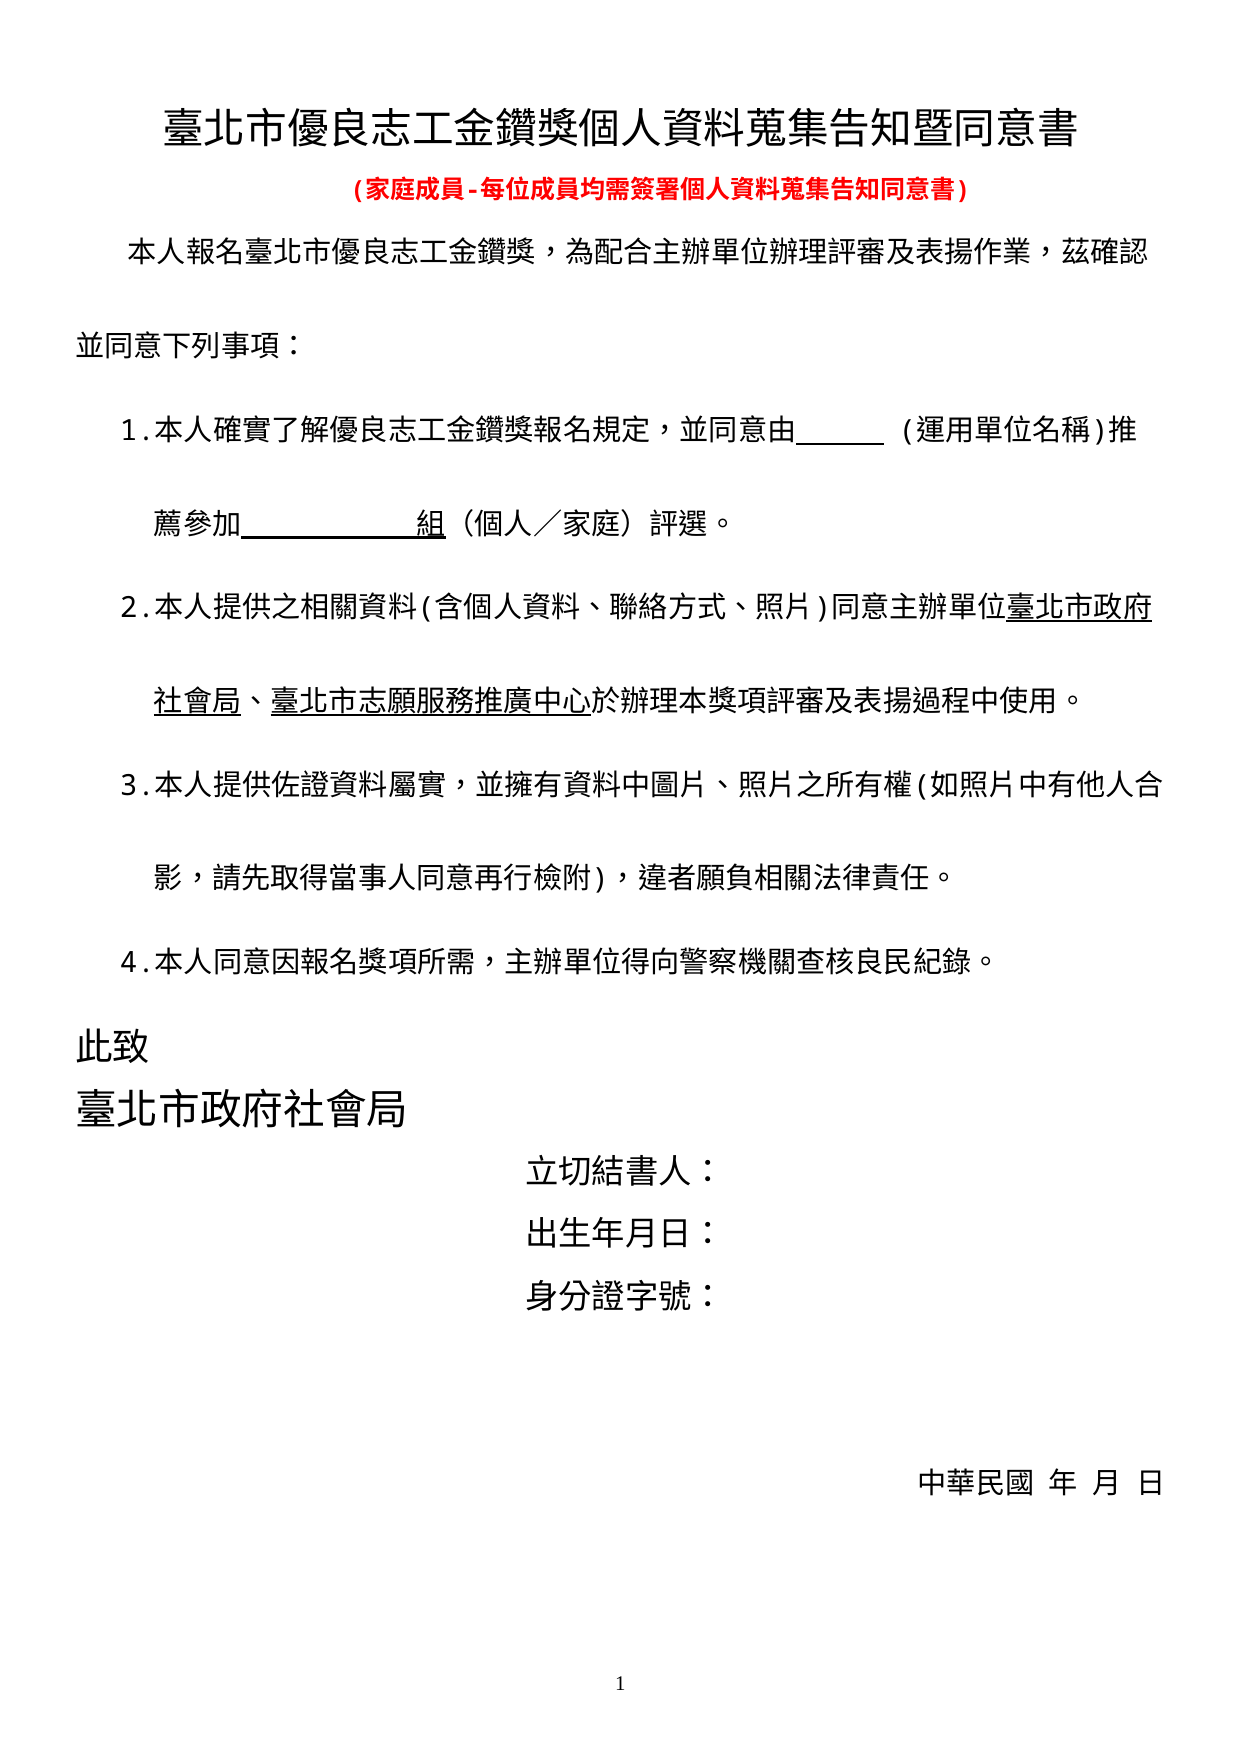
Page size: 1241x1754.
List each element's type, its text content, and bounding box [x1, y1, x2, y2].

text (家庭成員-每位成員均需簽署個人資料蒐集告知同意書) [75, 146, 1240, 209]
text 中華民國 年 月 日 [56, 1439, 1165, 1502]
text 身分證字號： [475, 1252, 1165, 1314]
text 臺北市優良志工金鑽獎個人資料蒐集告知暨同意書 [75, 84, 1165, 146]
text 立切結書人： [475, 1127, 1165, 1189]
text 出生年月日： [475, 1189, 1165, 1252]
text 此致 [75, 1002, 1165, 1064]
text 1.本人確實了解優良志工金鑽獎報名規定，並同意由 (運用單位名稱)推薦參加 組（個人／家庭）評選。 [119, 386, 1165, 542]
text 2.本人提供之相關資料(含個人資料、聯絡方式、照片)同意主辦單位臺北市政府社會局、臺北市志願服務推廣中心於辦理本獎項評審及表揚過程中使用。 [119, 563, 1165, 720]
text 3.本人提供佐證資料屬實，並擁有資料中圖片、照片之所有權(如照片中有他人合影，請先取得當事人同意再行檢附)，違者願負相關法律責任。 [119, 741, 1165, 897]
text 臺北市政府社會局 [75, 1064, 1165, 1127]
text 本人報名臺北市優良志工金鑽獎，為配合主辦單位辦理評審及表揚作業，茲確認並同意下列事項： [75, 209, 1165, 365]
text 4.本人同意因報名獎項所需，主辦單位得向警察機關查核良民紀錄。 [119, 918, 1165, 981]
